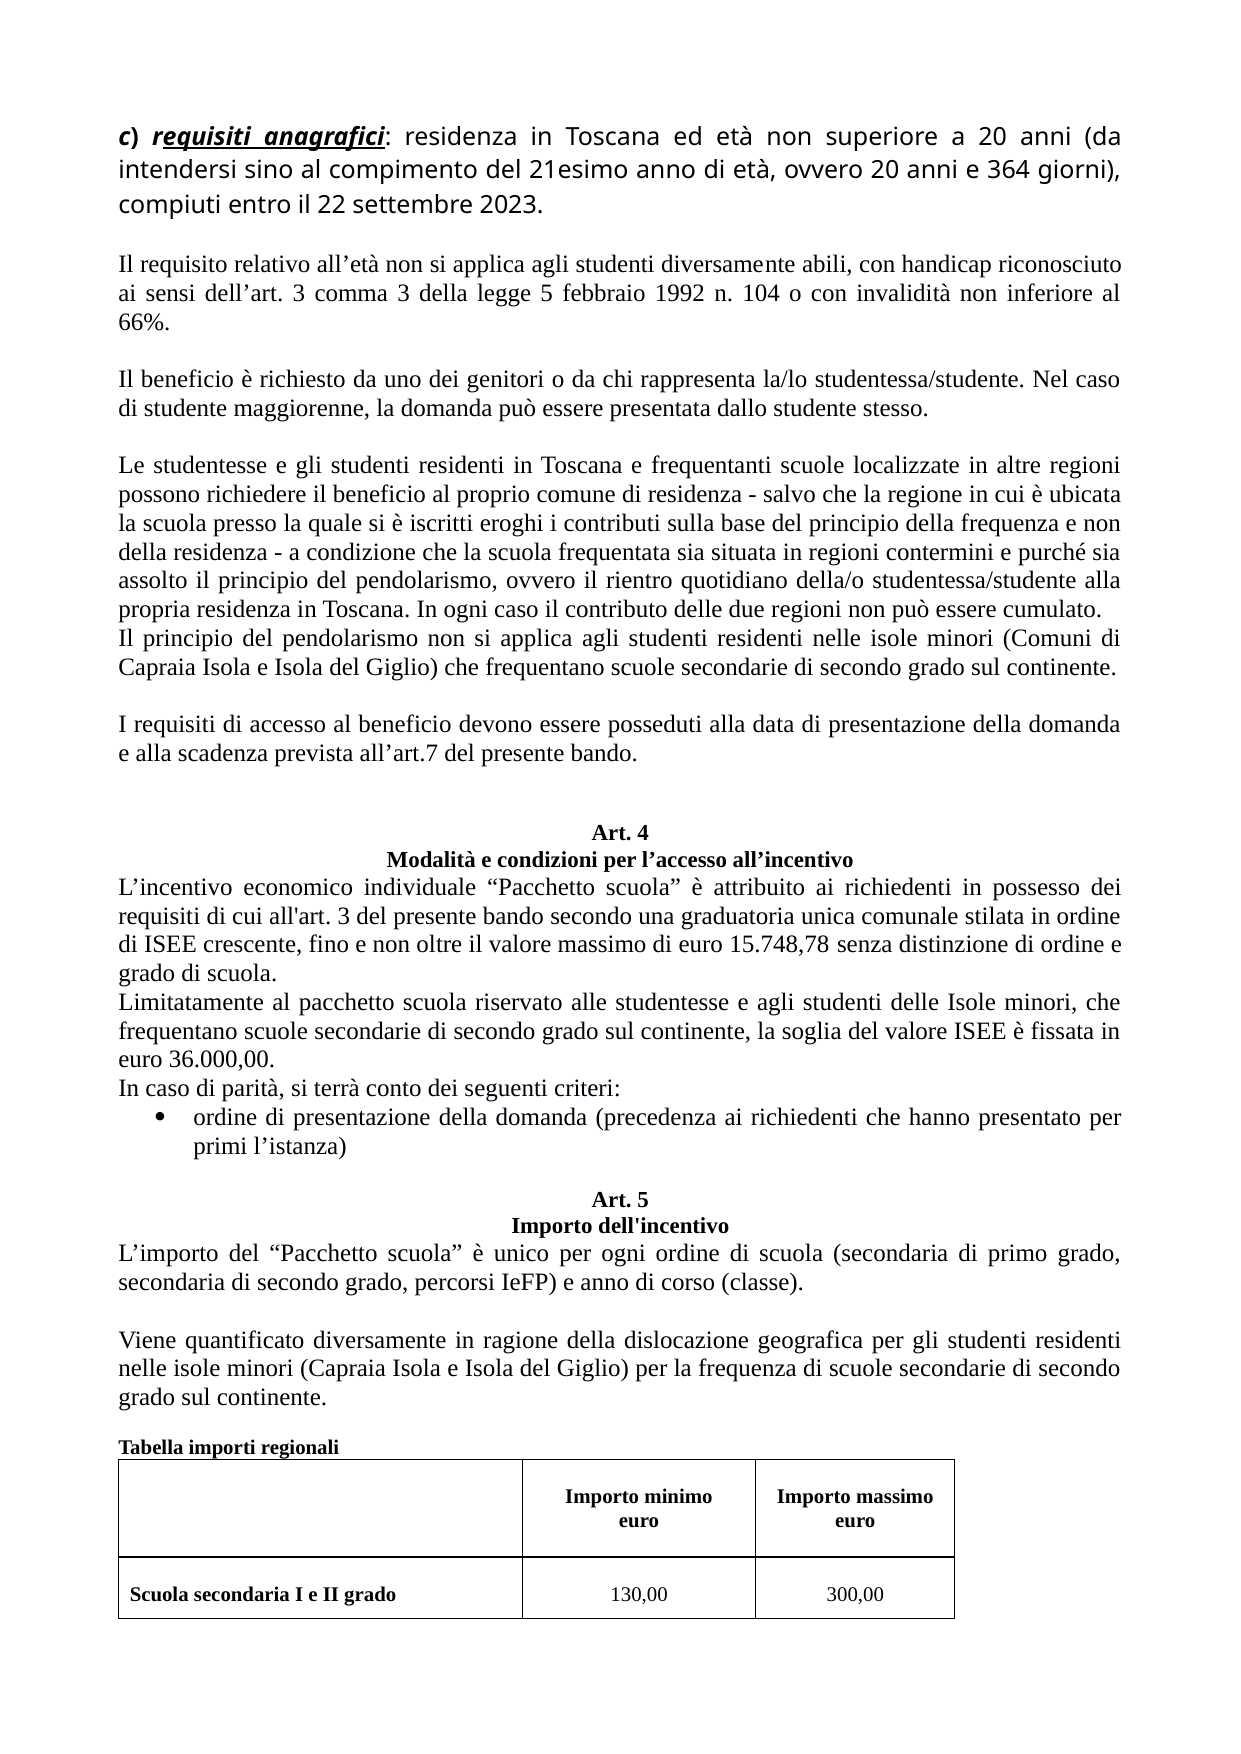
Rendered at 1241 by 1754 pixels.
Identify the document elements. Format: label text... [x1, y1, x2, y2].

table_header Importo massimo euro [756, 1460, 954, 1556]
text Il requisito relativo all’età non si applica agli studenti diversamente abili, con handicap riconosciuto ai sensi dell’art. 3 comma 3 della legge 5 febbraio 1992 n. 104 o con invalidità non inferiore al 66%. [118, 249, 1122, 335]
text Limitatamente al pacchetto scuola riservato alle studentesse e agli studenti delle Isole minori, che frequentano scuole secondarie di secondo grado sul continente, la soglia del valore ISEE è fissata in euro 36.000,00. [118, 987, 1122, 1073]
text I requisiti di accesso al beneficio devono essere posseduti alla data di presentazione della domanda e alla scadenza prevista all’art.7 del presente bando. [118, 709, 1122, 767]
text Le studentesse e gli studenti residenti in Toscana e frequentanti scuole localizzate in altre regioni possono richiedere il beneficio al proprio comune di residenza - salvo che la regione in cui è ubicata la scuola presso la quale si è iscritti eroghi i contributi sulla base del principio della frequenza e non della residenza - a condizione che la scuola frequentata sia situata in regioni contermini e purché sia assolto il principio del pendolarismo, ovvero il rientro quotidiano della/o studentessa/studente alla propria residenza in Toscana. In ogni caso il contributo delle due regioni non può essere cumulato. [118, 450, 1122, 623]
text Il beneficio è richiesto da uno dei genitori o da chi rappresenta la/lo studentessa/studente. Nel caso di studente maggiorenne, la domanda può essere presentata dallo studente stesso. [118, 364, 1122, 422]
text L’importo del “Pacchetto scuola” è unico per ogni ordine di scuola (secondaria di primo grado, secondaria di secondo grado, percorsi IeFP) e anno di corso (classe). [118, 1238, 1122, 1296]
table_header [119, 1460, 522, 1556]
text Importo dell'incentivo [118, 1212, 1122, 1238]
table_cell Scuola secondaria I e II grado [119, 1558, 522, 1618]
text Art. 5 [118, 1186, 1122, 1212]
text L’incentivo economico individuale “Pacchetto scuola” è attribuito ai richiedenti in possesso dei requisiti di cui all'art. 3 del presente bando secondo una graduatoria unica comunale stilata in ordine di ISEE crescente, fino e non oltre il valore massimo di euro 15.748,78 senza distinzione di ordine e grado di scuola. [118, 872, 1122, 987]
table_header Importo minimo euro [523, 1460, 755, 1556]
table_cell 130,00 [523, 1558, 755, 1618]
list ordine di presentazione della domanda (precedenza ai richiedenti che hanno presentato per primi l’istanza) [156, 1102, 1122, 1159]
text In caso di parità, si terrà conto dei seguenti criteri: [118, 1073, 1122, 1102]
text Il principio del pendolarismo non si applica agli studenti residenti nelle isole minori (Comuni di Capraia Isola e Isola del Giglio) che frequentano scuole secondarie di secondo grado sul continente. [118, 623, 1122, 680]
text Tabella importi regionali [118, 1435, 1122, 1459]
text Modalità e condizioni per l’accesso all’incentivo [118, 846, 1122, 872]
text Art. 4 [118, 819, 1122, 846]
text Viene quantificato diversamente in ragione della dislocazione geografica per gli studenti residenti nelle isole minori (Capraia Isola e Isola del Giglio) per la frequenza di scuole secondarie di secondo grado sul continente. [118, 1325, 1122, 1411]
table_cell 300,00 [756, 1558, 954, 1618]
text c) requisiti anagrafici: residenza in Toscana ed età non superiore a 20 anni (da intendersi sino al compimento del 21esimo anno di età, ovvero 20 anni e 364 giorni), compiuti entro il 22 settembre 2023. [118, 118, 1122, 220]
